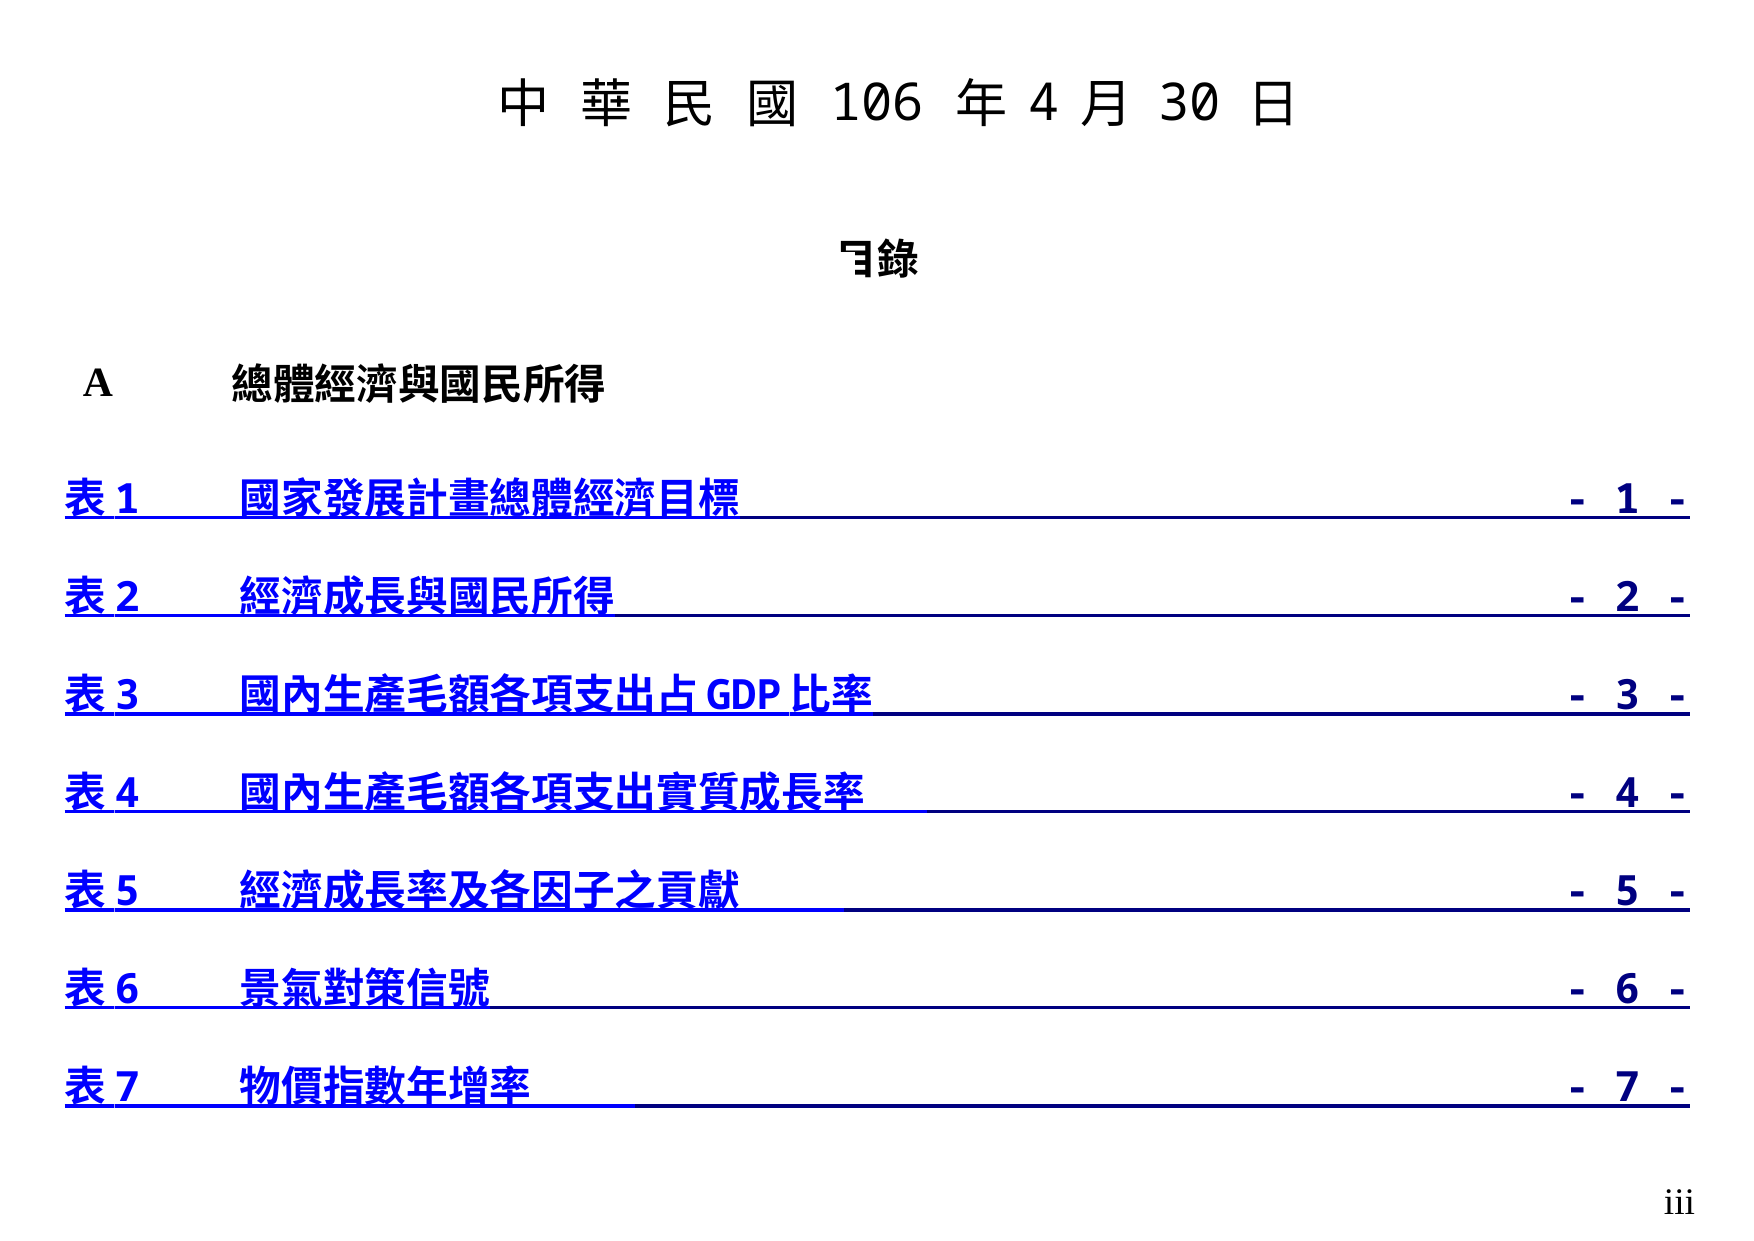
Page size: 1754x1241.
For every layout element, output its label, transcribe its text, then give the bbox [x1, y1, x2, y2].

text 表3 國內生產毛額各項支出占GDP比率 - 3 - [64, 661, 1689, 712]
text 目錄 [64, 215, 1689, 277]
text 表7 物價指數年增率 - 7 - [64, 1053, 1689, 1104]
text [64, 1007, 1689, 1015]
text 表6 景氣對策信號 - 6 - [64, 955, 1689, 1006]
text 表4 國內生產毛額各項支出實質成長率 - 4 - [64, 759, 1689, 810]
text [64, 811, 1689, 819]
text 表2 經濟成長與國民所得 - 2 - [64, 563, 1689, 614]
text [64, 517, 1689, 525]
text 表5 經濟成長率及各因子之貢獻 - 5 - [64, 857, 1689, 908]
text [64, 909, 1689, 917]
text A 總體經濟與國民所得 [64, 340, 1689, 402]
text [64, 713, 1689, 721]
text [64, 615, 1689, 623]
text 表1 國家發展計畫總體經濟目標 - 1 - [64, 465, 1689, 516]
text 中華民國106年4月30日 [64, 27, 1689, 152]
text [64, 1105, 1689, 1113]
